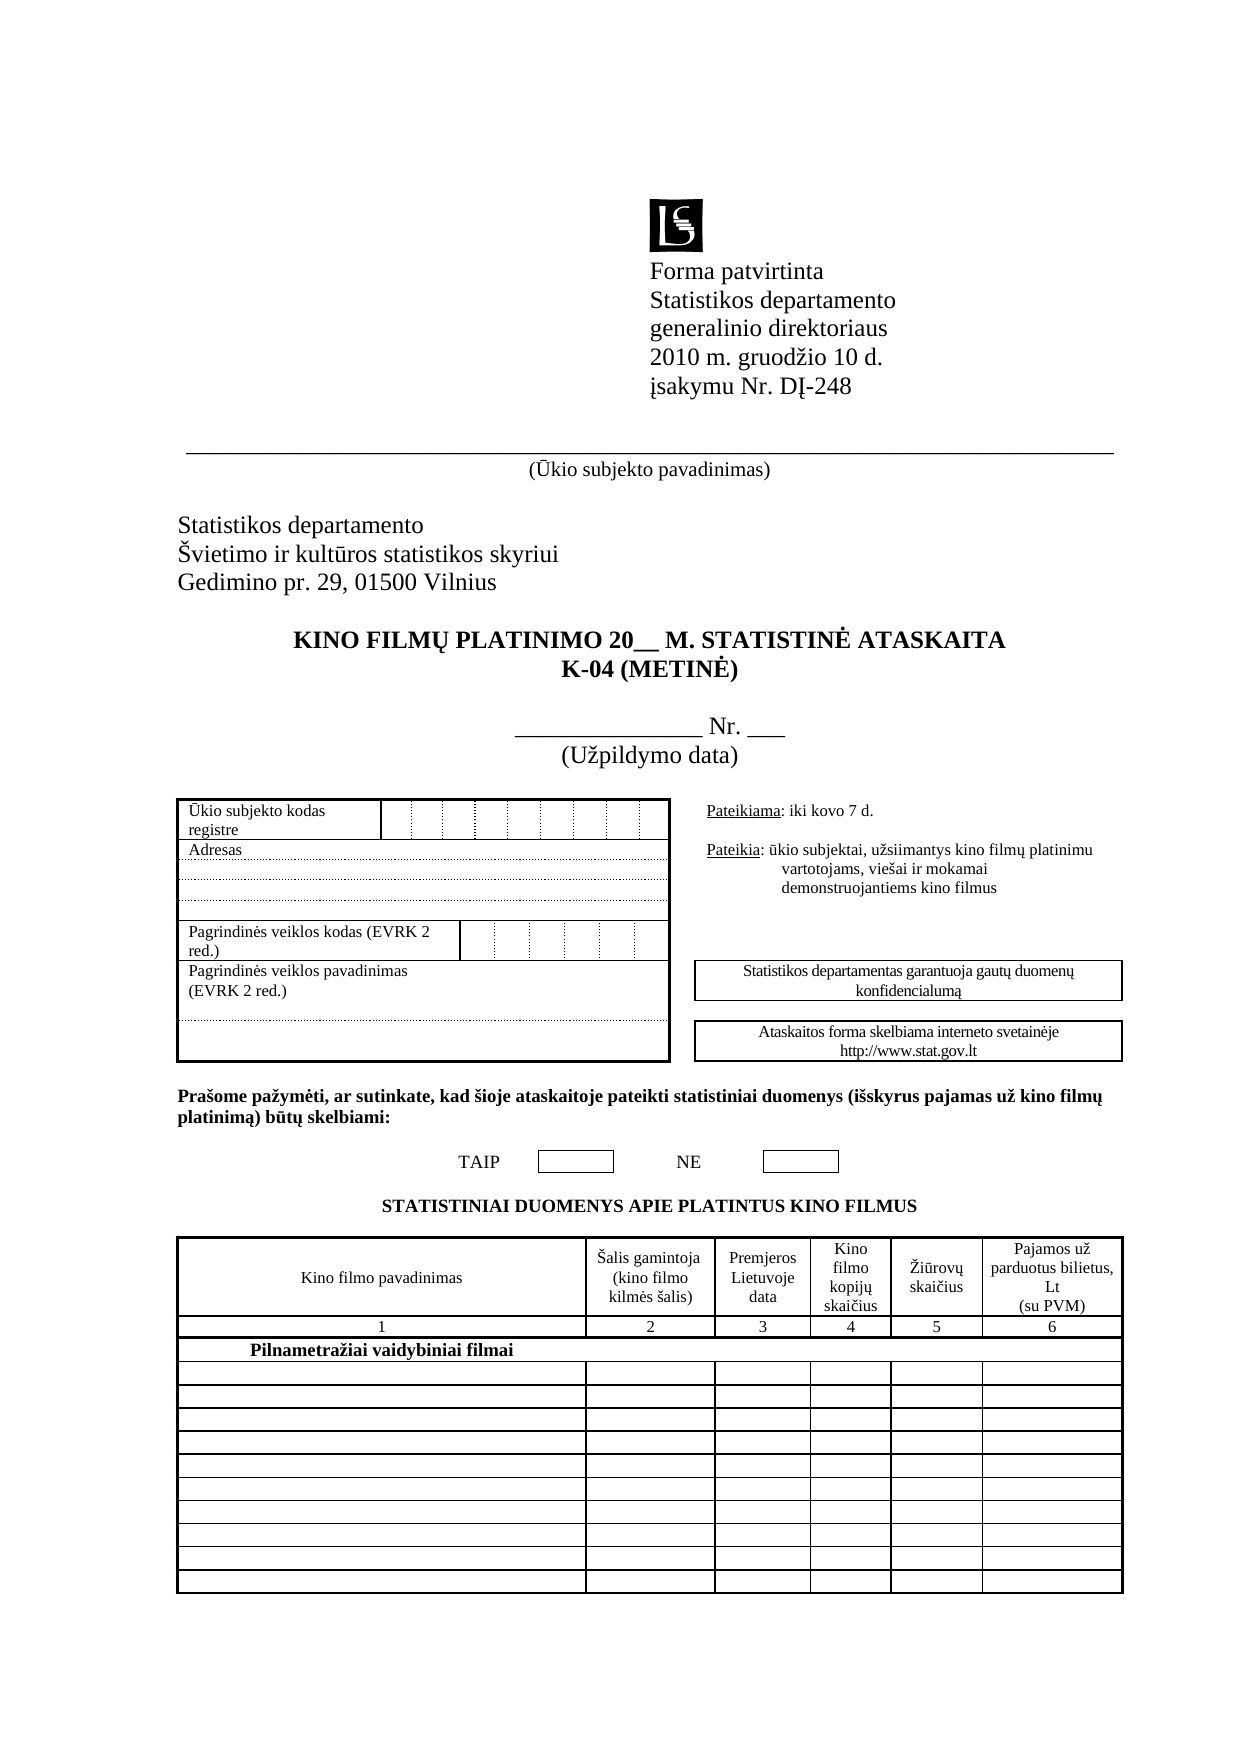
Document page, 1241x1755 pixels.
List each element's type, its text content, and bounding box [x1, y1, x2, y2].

table_cell [606, 900, 639, 920]
table_header Kino filmo pavadinimas [179, 1239, 585, 1315]
table_cell [983, 1478, 1121, 1499]
table_cell [565, 961, 599, 999]
table_cell [600, 1020, 634, 1060]
table_cell [179, 1362, 585, 1384]
table_cell [716, 1478, 810, 1499]
table_cell [179, 1000, 460, 1020]
table_cell [495, 1000, 529, 1020]
table_cell [983, 1362, 1121, 1384]
text _______________ Nr. ___ [177, 711, 1122, 740]
text _ [177, 428, 1122, 457]
table_cell [671, 920, 695, 960]
table_cell [892, 1501, 982, 1523]
table_cell [606, 840, 639, 859]
table_cell 1 [179, 1317, 585, 1336]
table_cell [442, 840, 475, 859]
table_header TAIP [447, 1150, 538, 1172]
table_cell [716, 1547, 810, 1569]
table_cell [179, 1455, 585, 1476]
table_cell [983, 1501, 1121, 1523]
table_cell [671, 900, 695, 920]
table_cell [381, 879, 412, 899]
table_cell [442, 879, 475, 899]
table_cell [892, 1362, 982, 1384]
table_cell [811, 1339, 891, 1361]
table_cell Ataskaitos forma skelbiama interneto svetainėje http://www.stat.gov.lt [696, 1022, 1121, 1060]
table_cell [695, 920, 1122, 960]
table_cell 2 [587, 1317, 714, 1336]
table_cell [541, 859, 573, 879]
table_cell [541, 879, 573, 899]
table_cell [587, 1501, 714, 1523]
table_cell [811, 1571, 890, 1592]
table_cell [811, 1455, 890, 1476]
text (Statistikos departamento ženklas) [649, 176, 1122, 256]
table_cell [179, 1478, 585, 1499]
table_cell [179, 1386, 585, 1407]
table_cell [606, 859, 639, 879]
table_cell [381, 859, 412, 879]
table_header [764, 1151, 838, 1172]
table_header Šalis gamintoja (kino filmo kilmės šalis) [587, 1239, 714, 1315]
table_cell [442, 859, 475, 879]
table_header [541, 801, 573, 839]
text Statistikos departamento [649, 285, 1122, 313]
table_cell [716, 1409, 810, 1430]
table_cell [179, 1432, 585, 1453]
table_cell [412, 840, 442, 859]
table_header Premjeros Lietuvoje data [716, 1239, 810, 1315]
table_cell [695, 900, 1122, 920]
table_cell [179, 900, 381, 920]
table_cell Pateikia: ūkio subjektai, užsiimantys kino filmų platinimu vartotojams, viešai ir mokamai demonstruojantiems kino filmus [695, 839, 1122, 899]
table_cell [495, 921, 529, 960]
table_cell [635, 961, 668, 999]
table_header [671, 798, 695, 839]
table_cell [671, 960, 694, 999]
table_cell [716, 1501, 810, 1523]
text Forma patvirtinta [649, 256, 1122, 285]
table_header [539, 1151, 613, 1172]
table_header [312, 1150, 447, 1172]
table_header [177, 1150, 312, 1172]
text (Ūkio subjekto pavadinimas) [177, 457, 1122, 481]
table_cell [573, 879, 606, 899]
table_cell [179, 1409, 585, 1430]
table_cell [587, 1547, 714, 1569]
table_cell [695, 1001, 1122, 1020]
table_header Pateikiama: iki kovo 7 d. [695, 798, 1122, 839]
text Prašome pažymėti, ar sutinkate, kad šioje ataskaitoje pateikti statistiniai duomenys (išskyrus pajamas už kino filmų platinimą) būtų skelbiami: [177, 1085, 1122, 1128]
table_cell [811, 1386, 890, 1407]
table_cell [587, 1362, 714, 1384]
table_header Žiūrovų skaičius [892, 1239, 982, 1315]
table_cell [600, 921, 634, 960]
table_cell [565, 1020, 599, 1060]
table_cell Statistikos departamentas garantuoja gautų duomenų konfidencialumą [696, 961, 1121, 999]
table_cell [541, 900, 573, 920]
table_header [839, 1150, 1122, 1172]
table_cell [639, 859, 668, 879]
text Gedimino pr. 29, 01500 Vilnius [177, 567, 1122, 596]
table_cell [811, 1524, 890, 1546]
table_cell [983, 1547, 1121, 1569]
table_cell [179, 1501, 585, 1523]
table_cell [671, 1000, 695, 1020]
table_header Kino filmo kopijų skaičius [811, 1239, 890, 1315]
table_cell [811, 1409, 890, 1430]
text (Užpildymo data) [177, 740, 1122, 769]
table_cell [983, 1386, 1121, 1407]
table_cell [412, 900, 442, 920]
table_cell [381, 840, 412, 859]
table_cell 4 [811, 1317, 890, 1336]
table_cell Pagrindinės veiklos pavadinimas (EVRK 2 red.) [179, 961, 460, 999]
table_cell Adresas [179, 840, 381, 859]
table_cell [671, 839, 695, 899]
table_cell [587, 1478, 714, 1499]
table_cell [811, 1432, 890, 1453]
table_cell [811, 1478, 890, 1499]
table_cell [475, 900, 508, 920]
table_cell [508, 859, 541, 879]
table_cell [983, 1432, 1121, 1453]
table_cell [412, 879, 442, 899]
table_cell [892, 1386, 982, 1407]
table_cell [565, 921, 599, 960]
table_cell [508, 900, 541, 920]
text 2010 m. gruodžio 10 d. [649, 342, 1122, 371]
table_cell [892, 1455, 982, 1476]
table_cell [508, 840, 541, 859]
table_cell [606, 879, 639, 899]
table_header Ūkio subjekto kodas registre [179, 801, 380, 839]
table_cell [600, 961, 634, 999]
table_cell [983, 1455, 1121, 1476]
table_cell [530, 1000, 564, 1020]
table_cell [671, 1020, 694, 1060]
table_cell [587, 1524, 714, 1546]
table_cell [983, 1524, 1121, 1546]
table_cell [892, 1432, 982, 1453]
table_header [412, 801, 442, 839]
table_cell [892, 1547, 982, 1569]
table_cell Pilnametražiai vaidybiniai filmai [179, 1339, 586, 1361]
table_cell [442, 900, 475, 920]
text KINO FILMŲ PLATINIMO 20__ M. STATISTINĖ ATASKAITA [177, 625, 1122, 654]
table_cell [587, 1432, 714, 1453]
table_cell [179, 1524, 585, 1546]
table_cell [573, 859, 606, 879]
table_cell [179, 1571, 585, 1592]
table_cell Pagrindinės veiklos kodas (EVRK 2 red.) [179, 921, 459, 960]
table_cell [475, 840, 508, 859]
table_cell [179, 1547, 585, 1569]
table_cell [573, 900, 606, 920]
table_cell [541, 840, 573, 859]
table_cell [587, 1455, 714, 1476]
table_cell 3 [716, 1317, 810, 1336]
table_cell [811, 1501, 890, 1523]
table_cell [412, 859, 442, 879]
table_cell [635, 1020, 668, 1060]
table_header NE [614, 1150, 763, 1172]
table_cell [716, 1455, 810, 1476]
table_header [382, 801, 412, 839]
table_cell [460, 961, 494, 999]
table_cell [381, 900, 412, 920]
table_header [508, 801, 541, 839]
text Švietimo ir kultūros statistikos skyriui [177, 539, 1122, 567]
table_cell [475, 859, 508, 879]
table_cell [586, 1339, 715, 1361]
table_cell [460, 1020, 494, 1060]
table_cell [179, 859, 381, 879]
text K-04 (METINĖ) [177, 654, 1122, 682]
table_cell [715, 1339, 811, 1361]
table_cell [530, 1020, 564, 1060]
table_cell [892, 1478, 982, 1499]
text Statistikos departamento [177, 510, 1122, 539]
table_cell [639, 840, 668, 859]
text įsakymu Nr. DĮ-248 [649, 371, 1122, 400]
table_cell [716, 1362, 810, 1384]
table_header [573, 801, 606, 839]
table_cell [530, 921, 564, 960]
table_cell [892, 1524, 982, 1546]
table_cell [179, 879, 381, 899]
table_cell [475, 879, 508, 899]
table_cell [716, 1571, 810, 1592]
table_cell 6 [983, 1317, 1121, 1336]
table_cell [565, 1000, 599, 1020]
table_cell [587, 1409, 714, 1430]
table_cell [635, 921, 668, 960]
table_header [475, 801, 508, 839]
table_cell [891, 1339, 982, 1361]
text generalinio direktoriaus [649, 313, 1122, 342]
table_cell [639, 879, 668, 899]
table_header Pajamos už parduotus bilietus, Lt (su PVM) [983, 1239, 1121, 1315]
table_cell [892, 1409, 982, 1430]
table_cell [635, 1000, 668, 1020]
table_cell [983, 1571, 1121, 1592]
table_cell [983, 1409, 1121, 1430]
table_cell [587, 1386, 714, 1407]
table_header [639, 801, 668, 839]
table_cell [460, 1000, 494, 1020]
table_cell [811, 1362, 890, 1384]
table_cell [495, 1020, 529, 1060]
table_cell [982, 1339, 1121, 1361]
table_cell [811, 1547, 890, 1569]
table_cell [716, 1432, 810, 1453]
table_cell [600, 1000, 634, 1020]
table_cell [573, 840, 606, 859]
table_cell [179, 1020, 460, 1060]
text STATISTINIAI Duomenys apie platintus kino filmus [177, 1195, 1122, 1216]
table_cell [461, 921, 494, 960]
table_cell [587, 1571, 714, 1592]
table_header [606, 801, 639, 839]
table_cell [716, 1386, 810, 1407]
table_cell [892, 1571, 982, 1592]
table_cell [495, 961, 529, 999]
table_cell 5 [892, 1317, 982, 1336]
table_cell [639, 900, 668, 920]
table_cell [716, 1524, 810, 1546]
table_header [442, 801, 475, 839]
table_cell [508, 879, 541, 899]
table_cell [530, 961, 564, 999]
